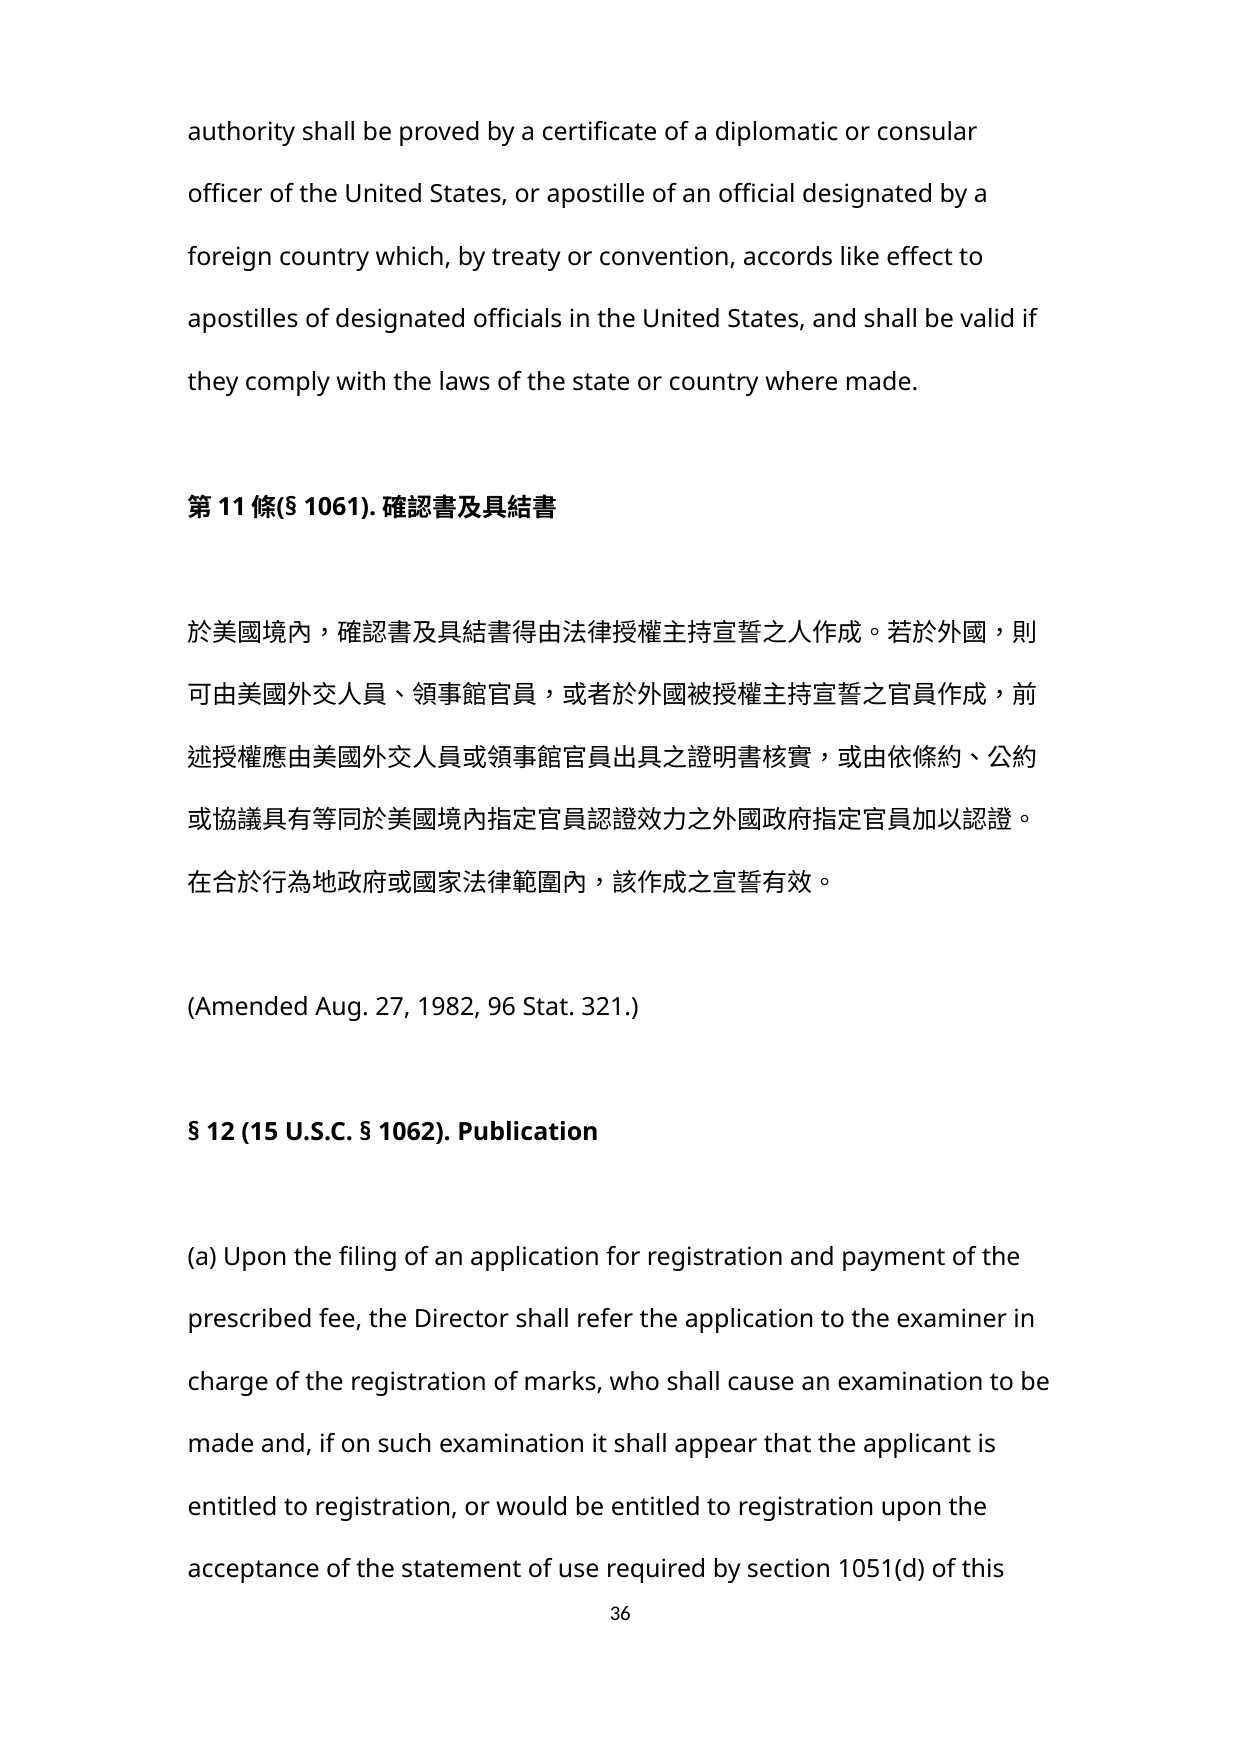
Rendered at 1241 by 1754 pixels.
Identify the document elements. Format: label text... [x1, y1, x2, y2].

text § 12 (15 U.S.C. § 1062). Publication [187, 1089, 1053, 1151]
text 於美國境內，確認書及具結書得由法律授權主持宣誓之人作成。若於外國，則可由美國外交人員、領事館官員，或者於外國被授權主持宣誓之官員作成，前述授權應由美國外交人員或領事館官員出具之證明書核實，或由依條約、公約或協議具有等同於美國境內指定官員認證效力之外國政府指定官員加以認證。在合於行為地政府或國家法律範圍內，該作成之宣誓有效。 [187, 589, 1053, 901]
text 第11條(§ 1061). 確認書及具結書 [187, 464, 1053, 526]
text (a) Upon the filing of an application for registration and payment of the prescribed fee, the Director shall refer the application to the examiner in charge of the registration of marks, who shall cause an examination to be made and, if on such examination it shall appear that the applicant is entitled to registration, or would be entitled to registration upon the acceptance of the statement of use required by section 1051(d) of this [187, 1214, 1053, 1589]
text (Amended Aug. 27, 1982, 96 Stat. 321.) [187, 964, 1053, 1026]
text authority shall be proved by a certificate of a diplomatic or consular officer of the United States, or apostille of an official designated by a foreign country which, by treaty or convention, accords like effect to apostilles of designated officials in the United States, and shall be valid if they comply with the laws of the state or country where made. [187, 89, 1053, 401]
